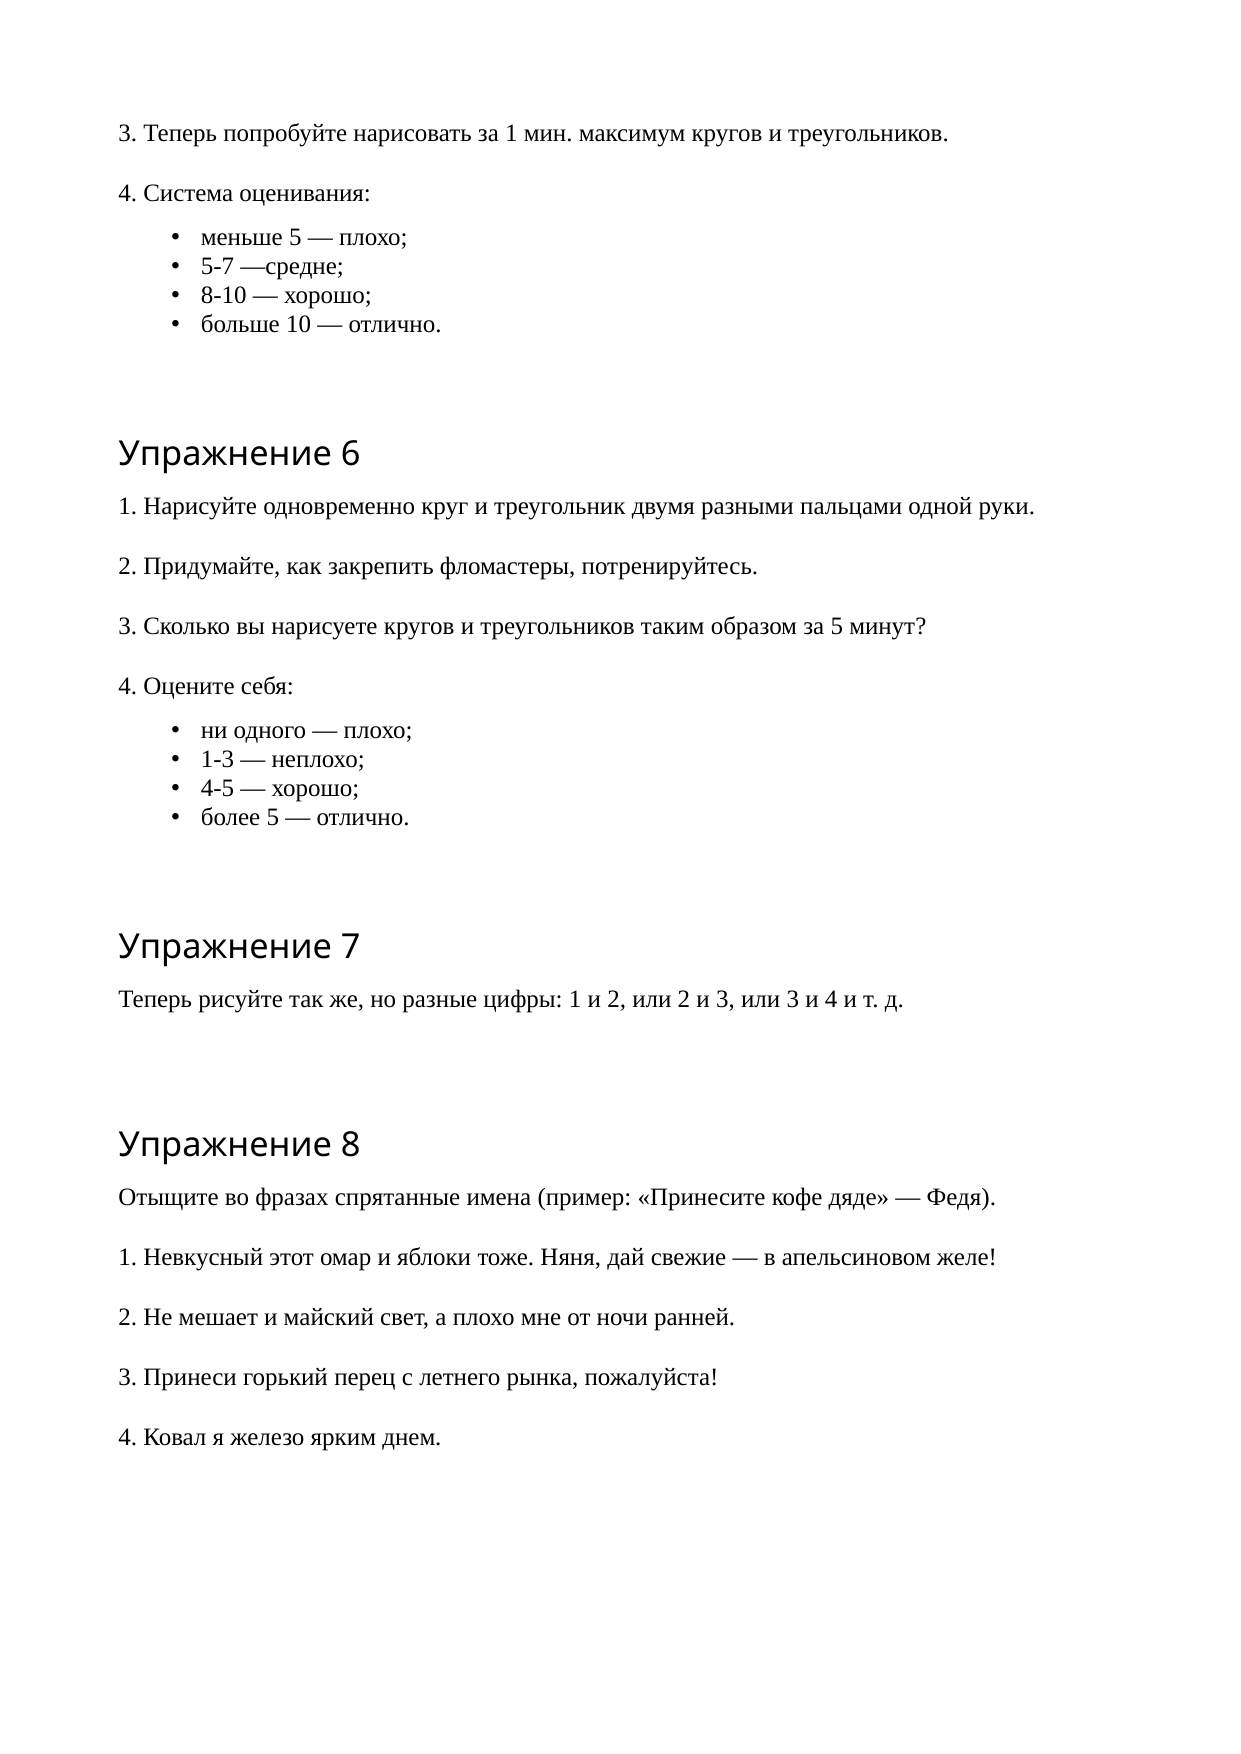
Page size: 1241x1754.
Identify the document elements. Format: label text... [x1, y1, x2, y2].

text Теперь рисуйте так же, но разные цифры: 1 и 2, или 2 и 3, или 3 и 4 и т. д. [118, 984, 1122, 1013]
list 5-7 —средне; [177, 251, 1063, 280]
list более 5 — отлично. [177, 802, 1063, 831]
text 2. Не мешает и майский свет, а плохо мне от ночи ранней. [118, 1302, 1122, 1331]
text 4. Оцените себя: [118, 671, 1122, 700]
text 3. Сколько вы нарисуете кругов и треугольников таким образом за 5 минут? [118, 611, 1122, 640]
text Отыщите во фразах спрятанные имена (пример: «Принесите кофе дяде» — Федя). [118, 1182, 1122, 1211]
text 1. Невкусный этот омар и яблоки тоже. Няня, дай свежие — в апельсиновом желе! [118, 1242, 1122, 1271]
list ни одного — плохо; [177, 716, 1063, 744]
text 3. Принеси горький перец с летнего рынка, пожалуйста! [118, 1362, 1122, 1391]
list 4-5 — хорошо; [177, 773, 1063, 802]
subtitle Упражнение 8 [118, 1120, 1122, 1167]
text 3. Теперь попробуйте нарисовать за 1 мин. максимум кругов и треугольников. [118, 118, 1122, 147]
list 8-10 — хорошо; [177, 280, 1063, 309]
text 2. Придумайте, как закрепить фломастеры, потренируйтесь. [118, 551, 1122, 580]
list 1-3 — неплохо; [177, 744, 1063, 773]
list меньше 5 — плохо; [177, 222, 1063, 251]
subtitle Упражнение 7 [118, 922, 1122, 969]
text 1. Нарисуйте одновременно круг и треугольник двумя разными пальцами одной руки. [118, 491, 1122, 520]
text 4. Ковал я железо ярким днем. [118, 1422, 1122, 1451]
list больше 10 — отлично. [177, 309, 1063, 337]
text 4. Система оценивания: [118, 178, 1122, 207]
subtitle Упражнение 6 [118, 429, 1122, 476]
